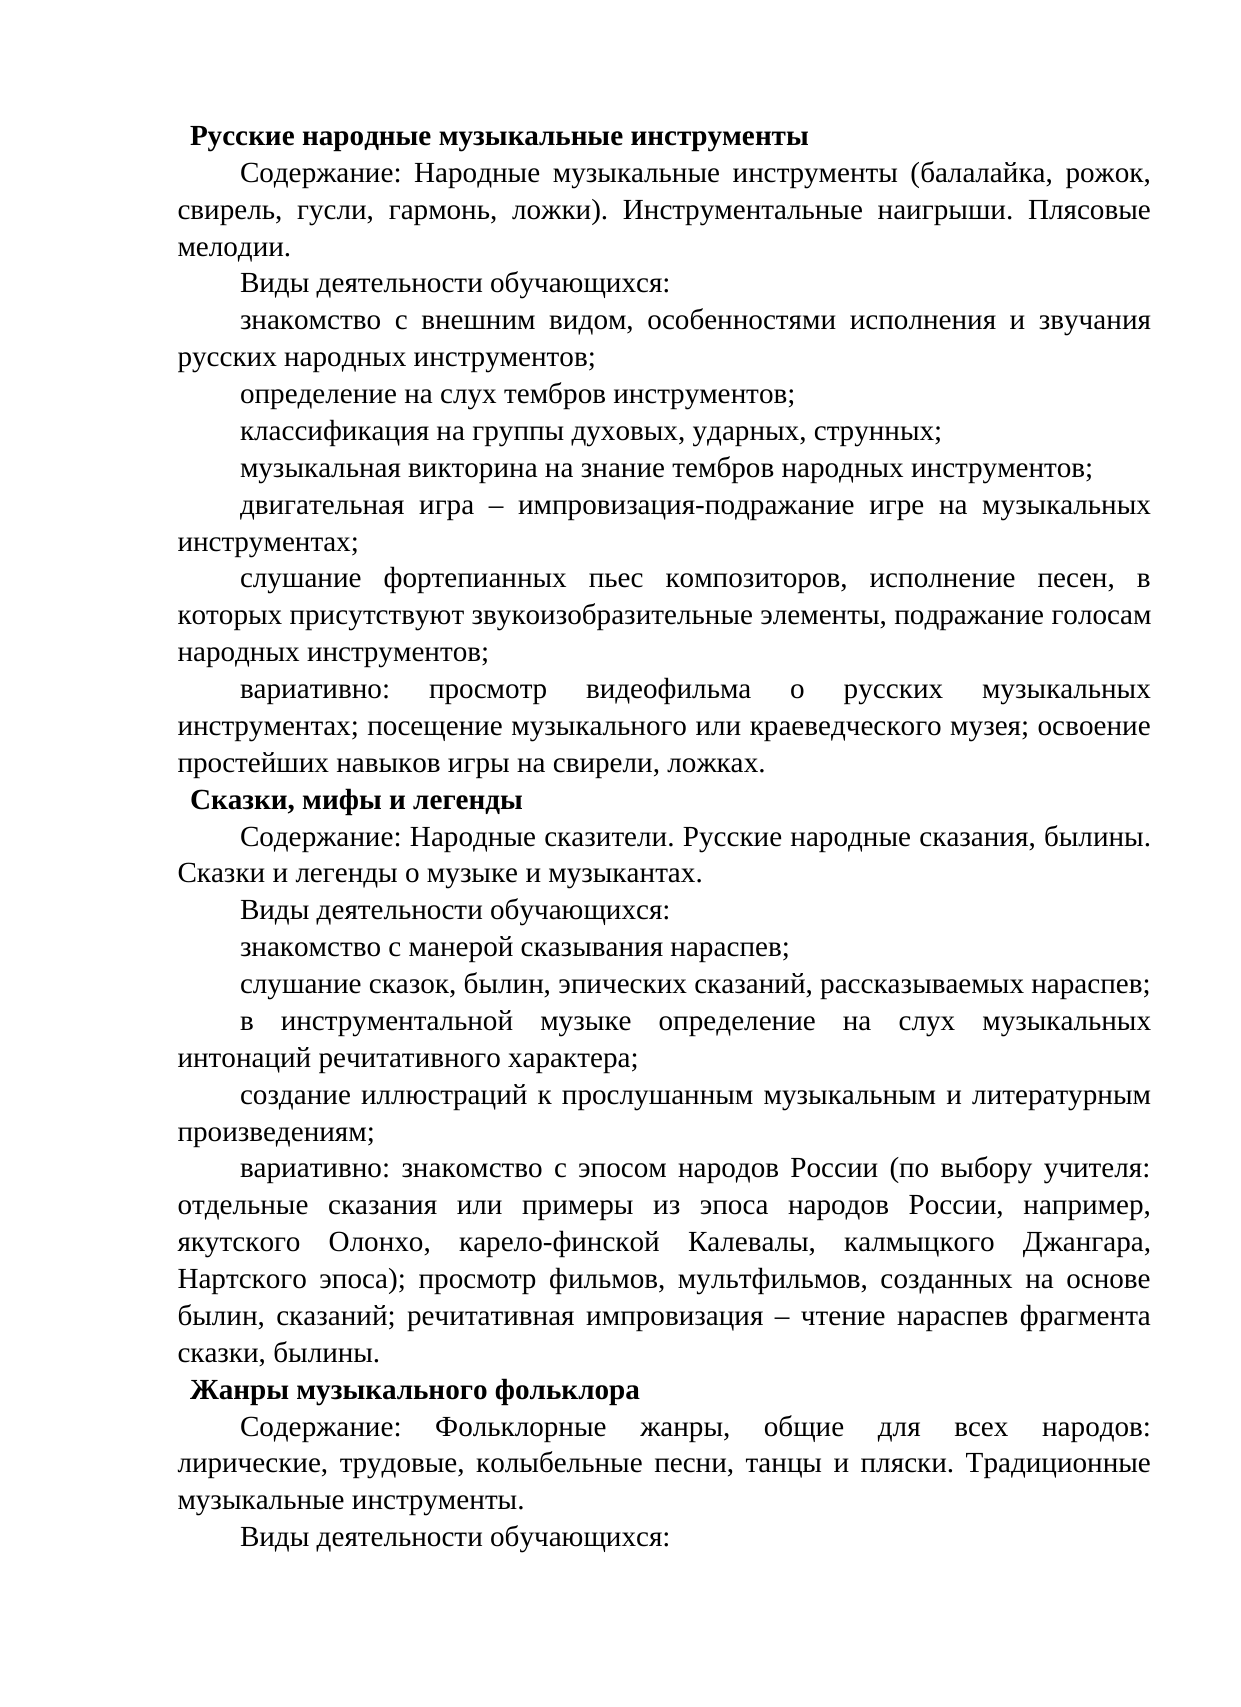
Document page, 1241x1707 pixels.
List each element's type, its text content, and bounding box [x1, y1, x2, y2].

text вариативно: просмотр видеофильма о русских музыкальных инструментах; посещение музыкального или краеведческого музея; освоение простейших навыков игры на свирели, ложках. [177, 671, 1152, 778]
text музыкальная викторина на знание тембров народных инструментов; [177, 450, 1152, 483]
text Виды деятельности обучающихся: [177, 266, 1152, 299]
text знакомство с внешним видом, особенностями исполнения и звучания русских народных инструментов; [177, 302, 1152, 373]
text Содержание: Фольклорные жанры, общие для всех народов: лирические, трудовые, колыбельные песни, танцы и пляски. Традиционные музыкальные инструменты. [177, 1409, 1152, 1516]
text двигательная игра – импровизация-подражание игре на музыкальных инструментах; [177, 487, 1152, 557]
text Сказки, мифы и легенды [190, 782, 1152, 815]
text Жанры музыкального фольклора [190, 1372, 1152, 1405]
text Виды деятельности обучающихся: [177, 1519, 1152, 1553]
text Виды деятельности обучающихся: [177, 892, 1152, 926]
text знакомство с манерой сказывания нараспев; [177, 929, 1152, 963]
text определение на слух тембров инструментов; [177, 376, 1152, 410]
text слушание сказок, былин, эпических сказаний, рассказываемых нараспев; [177, 966, 1152, 1000]
text Содержание: Народные сказители. Русские народные сказания, былины. Сказки и легенды о музыке и музыкантах. [177, 819, 1152, 889]
text вариативно: знакомство с эпосом народов России (по выбору учителя: отдельные сказания или примеры из эпоса народов России, например, якутского Олонхо, карело-финской Калевалы, калмыцкого Джангара, Нартского эпоса); просмотр фильмов, мультфильмов, созданных на основе былин, сказаний; речитативная импровизация – чтение нараспев фрагмента сказки, былины. [177, 1151, 1152, 1368]
text Русские народные музыкальные инструменты [190, 118, 1152, 152]
text Содержание: Народные музыкальные инструменты (балалайка, рожок, свирель, гусли, гармонь, ложки). Инструментальные наигрыши. Плясовые мелодии. [177, 155, 1152, 262]
text классификация на группы духовых, ударных, струнных; [177, 413, 1152, 447]
text создание иллюстраций к прослушанным музыкальным и литературным произведениям; [177, 1077, 1152, 1147]
text в инструментальной музыке определение на слух музыкальных интонаций речитативного характера; [177, 1003, 1152, 1073]
text слушание фортепианных пьес композиторов, исполнение песен, в которых присутствуют звукоизобразительные элементы, подражание голосам народных инструментов; [177, 561, 1152, 668]
